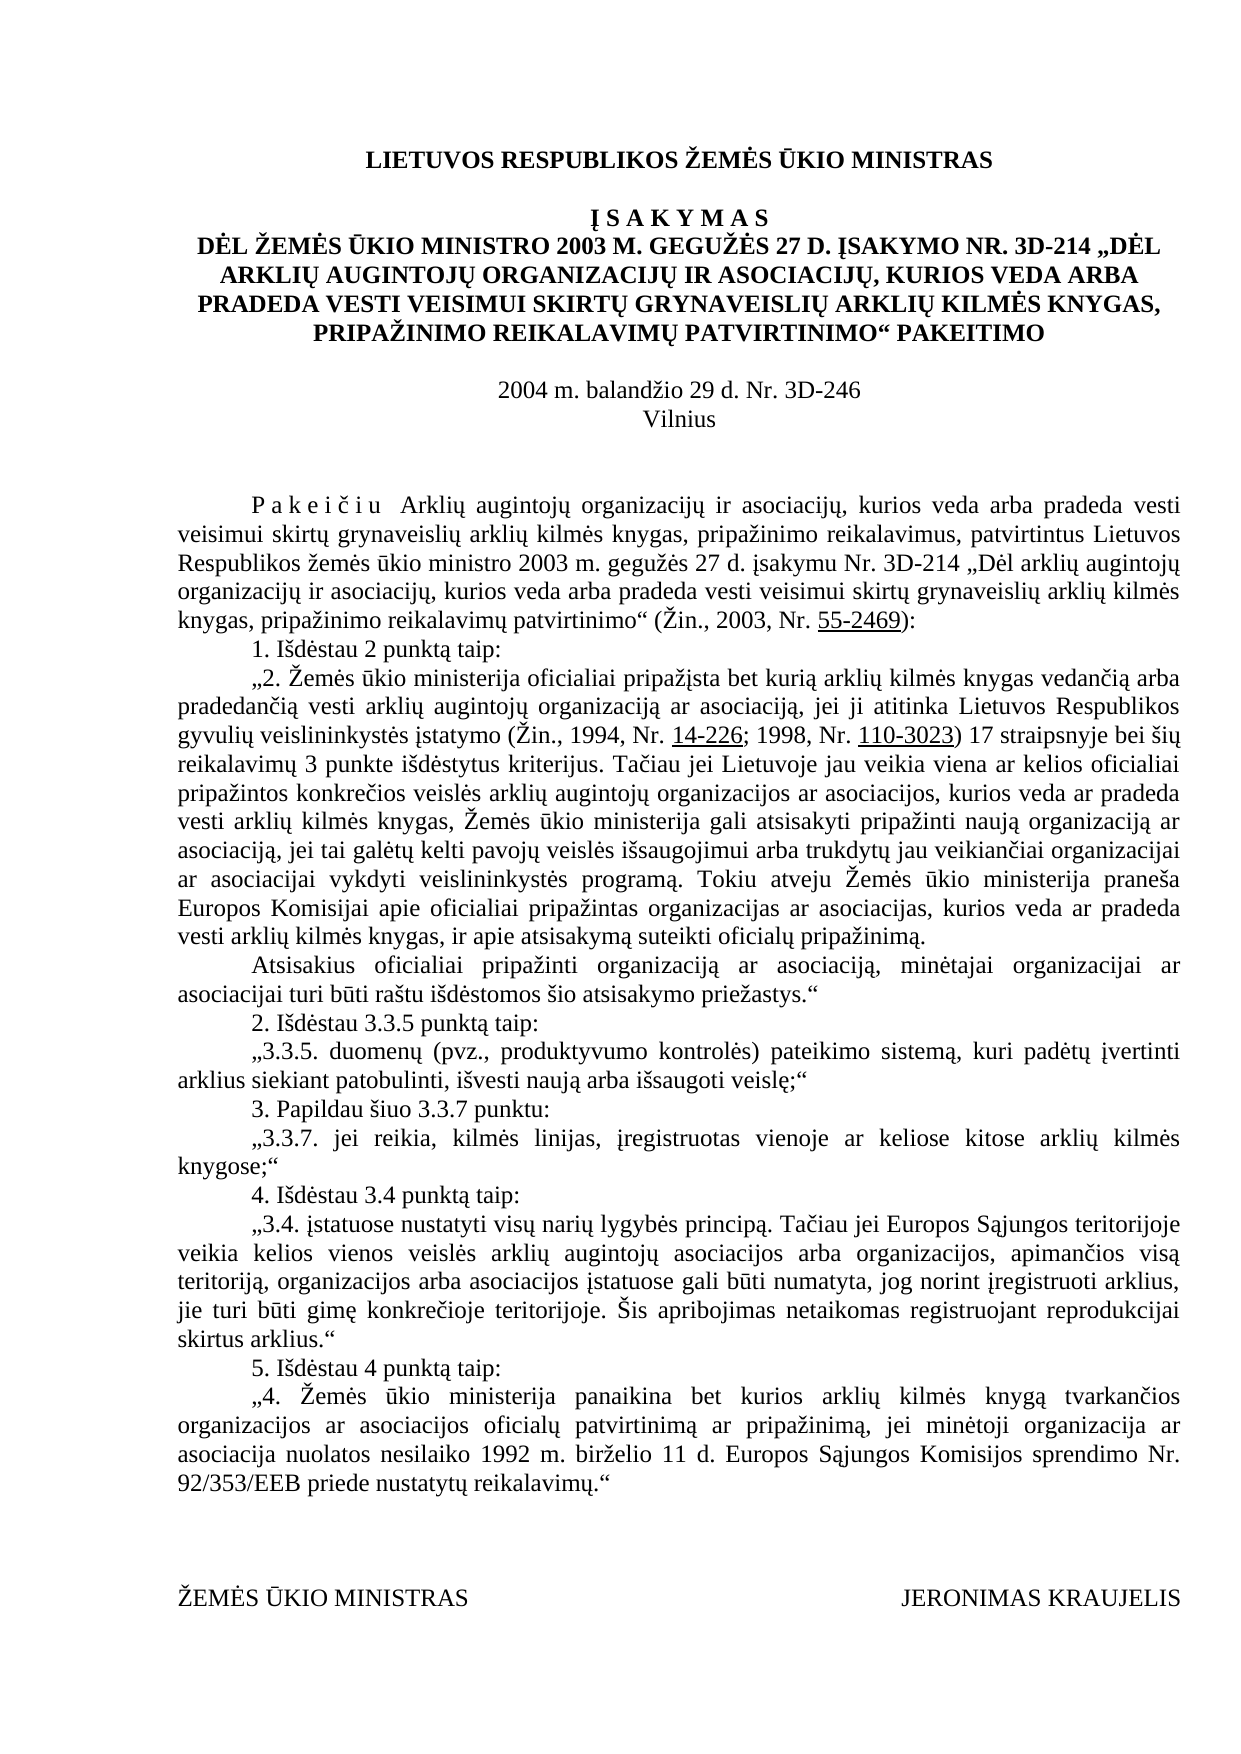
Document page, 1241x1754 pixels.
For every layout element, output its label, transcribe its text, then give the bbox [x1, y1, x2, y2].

text „3.3.5. duomenų (pvz., produktyvumo kontrolės) pateikimo sistemą, kuri padėtų įvertinti arklius siekiant patobulinti, išvesti naują arba išsaugoti veislę;“ [177, 1036, 1181, 1094]
text „3.3.7. jei reikia, kilmės linijas, įregistruotas vienoje ar keliose kitose arklių kilmės knygose;“ [177, 1123, 1181, 1180]
text Vilnius [177, 404, 1181, 433]
text DĖL ŽEMĖS ŪKIO MINISTRO 2003 M. GEGUŽĖS 27 D. ĮSAKYMO NR. 3D-214 „DĖL ARKLIŲ AUGINTOJŲ ORGANIZACIJŲ IR ASOCIACIJŲ, KURIOS VEDA ARBA PRADEDA VESTI VEISIMUI SKIRTŲ GRYNAVEISLIŲ ARKLIŲ KILMĖS KNYGAS, PRIPAŽINIMO REIKALAVIMŲ PATVIRTINIMO“ PAKEITIMO [177, 231, 1181, 346]
text 1. Išdėstau 2 punktą taip: [177, 634, 1181, 663]
text Į S A K Y M A S [177, 203, 1181, 231]
text Atsisakius oficialiai pripažinti organizaciją ar asociaciją, minėtajai organizacijai ar asociacijai turi būti raštu išdėstomos šio atsisakymo priežastys.“ [177, 950, 1181, 1008]
text Pakeičiu Arklių augintojų organizacijų ir asociacijų, kurios veda arba pradeda vesti veisimui skirtų grynaveislių arklių kilmės knygas, pripažinimo reikalavimus, patvirtintus Lietuvos Respublikos žemės ūkio ministro 2003 m. gegužės 27 d. įsakymu Nr. 3D-214 „Dėl arklių augintojų organizacijų ir asociacijų, kurios veda arba pradeda vesti veisimui skirtų grynaveislių arklių kilmės knygas, pripažinimo reikalavimų patvirtinimo“ (Žin., 2003, Nr. 55-2469): [177, 490, 1181, 634]
text „2. Žemės ūkio ministerija oficialiai pripažįsta bet kurią arklių kilmės knygas vedančią arba pradedančią vesti arklių augintojų organizaciją ar asociaciją, jei ji atitinka Lietuvos Respublikos gyvulių veislininkystės įstatymo (Žin., 1994, Nr. 14-226; 1998, Nr. 110-3023) 17 straipsnyje bei šių reikalavimų 3 punkte išdėstytus kriterijus. Tačiau jei Lietuvoje jau veikia viena ar kelios oficialiai pripažintos konkrečios veislės arklių augintojų organizacijos ar asociacijos, kurios veda ar pradeda vesti arklių kilmės knygas, Žemės ūkio ministerija gali atsisakyti pripažinti naują organizaciją ar asociaciją, jei tai galėtų kelti pavojų veislės išsaugojimui arba trukdytų jau veikiančiai organizacijai ar asociacijai vykdyti veislininkystės programą. Tokiu atveju Žemės ūkio ministerija praneša Europos Komisijai apie oficialiai pripažintas organizacijas ar asociacijas, kurios veda ar pradeda vesti arklių kilmės knygas, ir apie atsisakymą suteikti oficialų pripažinimą. [177, 663, 1181, 950]
text LIETUVOS RESPUBLIKOS ŽEMĖS ŪKIO MINISTRAS [177, 145, 1181, 174]
text 3. Papildau šiuo 3.3.7 punktu: [177, 1094, 1181, 1123]
text „3.4. įstatuose nustatyti visų narių lygybės principą. Tačiau jei Europos Sąjungos teritorijoje veikia kelios vienos veislės arklių augintojų asociacijos arba organizacijos, apimančios visą teritoriją, organizacijos arba asociacijos įstatuose gali būti numatyta, jog norint įregistruoti arklius, jie turi būti gimę konkrečioje teritorijoje. Šis apribojimas netaikomas registruojant reprodukcijai skirtus arklius.“ [177, 1209, 1181, 1353]
text 2. Išdėstau 3.3.5 punktą taip: [177, 1008, 1181, 1036]
text ŽEMĖS ŪKIO MINISTRAS JERONIMAS KRAUJELIS [177, 1583, 1181, 1611]
text 2004 m. balandžio 29 d. Nr. 3D-246 [177, 375, 1181, 404]
text „4. Žemės ūkio ministerija panaikina bet kurios arklių kilmės knygą tvarkančios organizacijos ar asociacijos oficialų patvirtinimą ar pripažinimą, jei minėtoji organizacija ar asociacija nuolatos nesilaiko 1992 m. birželio 11 d. Europos Sąjungos Komisijos sprendimo Nr. 92/353/EEB priede nustatytų reikalavimų.“ [177, 1381, 1181, 1496]
text 5. Išdėstau 4 punktą taip: [177, 1353, 1181, 1381]
text 4. Išdėstau 3.4 punktą taip: [177, 1180, 1181, 1209]
